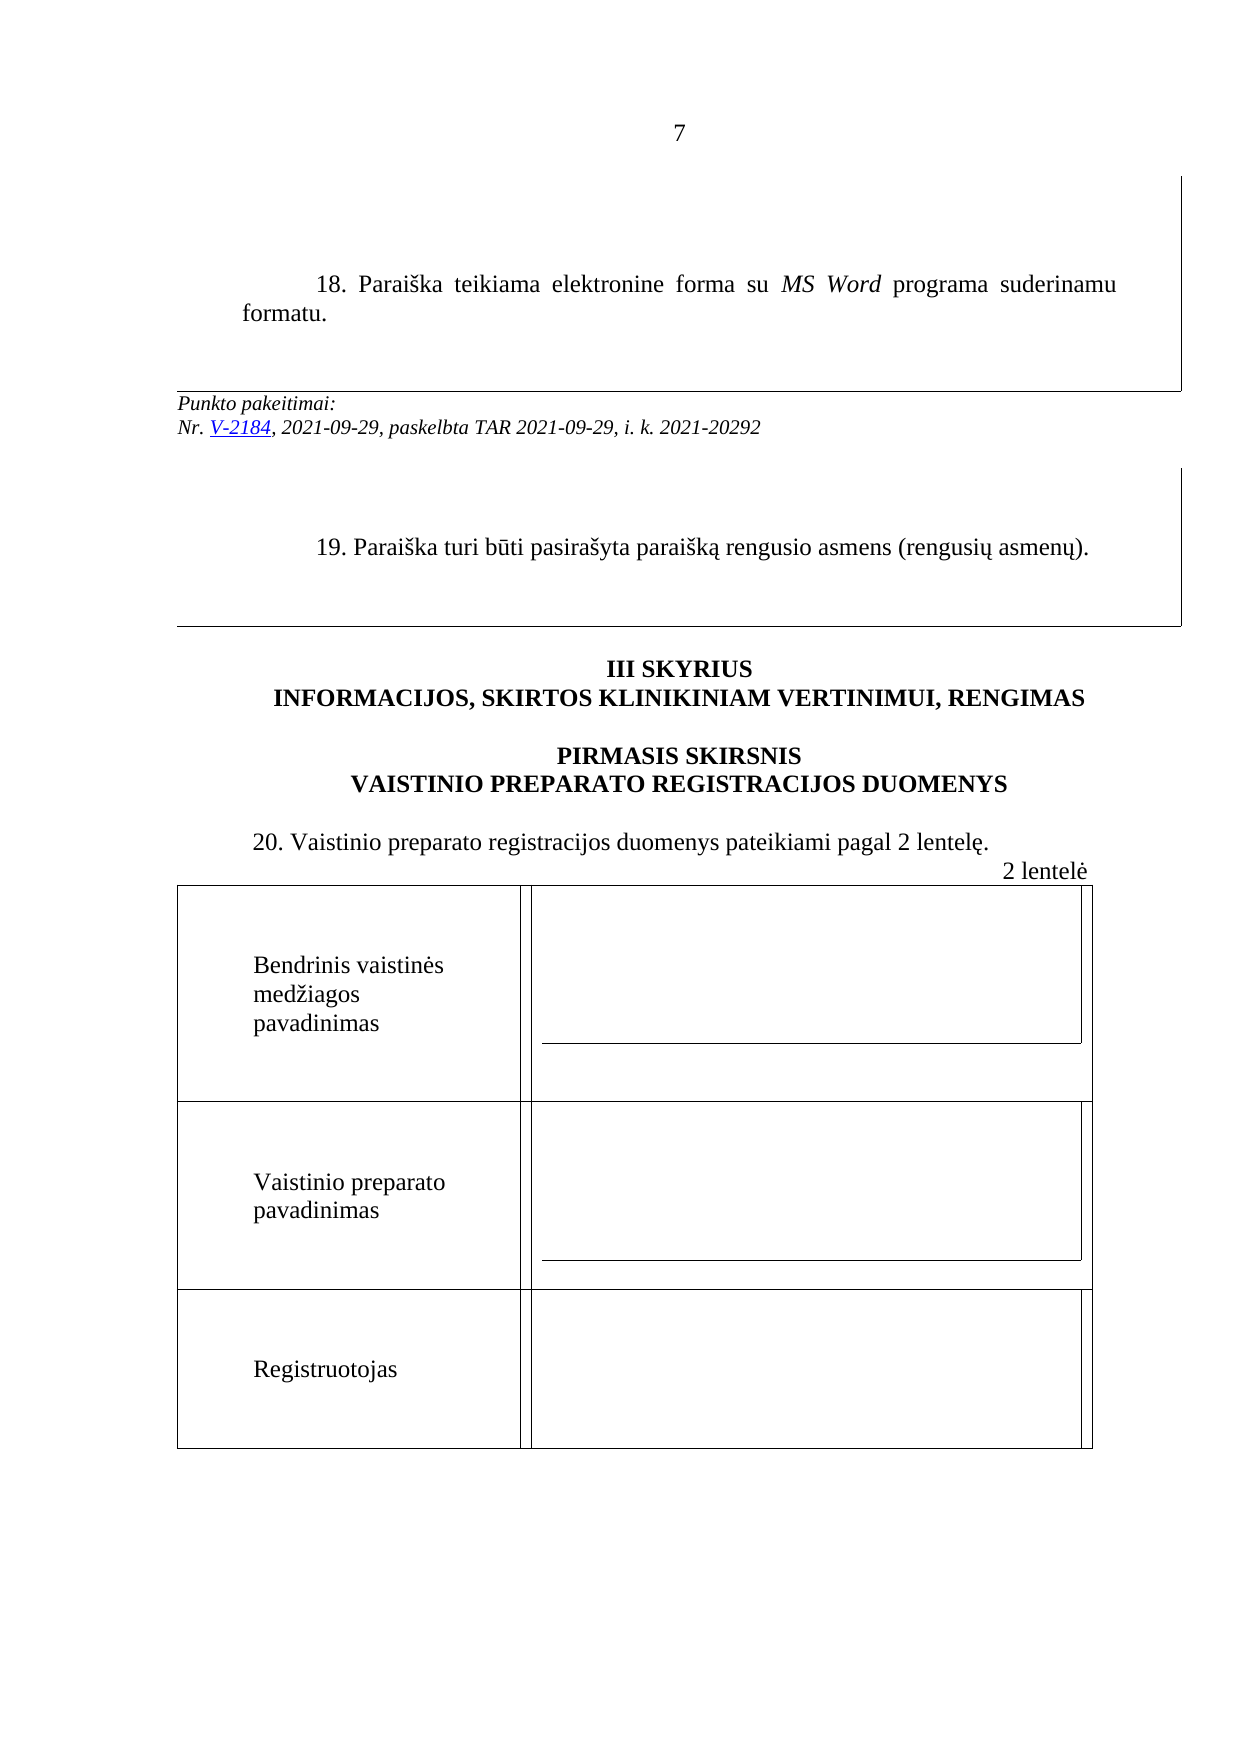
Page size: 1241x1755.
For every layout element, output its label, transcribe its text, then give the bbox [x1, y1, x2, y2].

text 19. Paraiška turi būti pasirašyta paraišką rengusio asmens (rengusių asmenų). [177, 468, 1181, 626]
text 2 lentelė [177, 856, 1181, 884]
table_header Bendrinis vaistinės medžiagos pavadinimas [178, 886, 520, 1101]
table_cell [532, 1102, 1092, 1289]
table_cell Registruotojas [178, 1290, 520, 1448]
table_cell [1082, 1290, 1092, 1448]
table_cell [521, 1102, 531, 1289]
text Nr. V-2184, 2021-09-29, paskelbta TAR 2021-09-29, i. k. 2021-20292 [177, 415, 1181, 439]
table_cell [532, 1290, 1081, 1448]
text III SKYRIUS [177, 654, 1181, 683]
table_header [521, 886, 531, 1101]
text VAISTINIO PREPARATO REGISTRACIJOS DUOMENYS [177, 769, 1181, 798]
table_header [532, 886, 1092, 1101]
text PIRMASIS SKIRSNIS [177, 741, 1181, 769]
text INFORMACIJOS, SKIRTOS KLINIKINIAM VERTINIMUI, RENGIMAS [177, 683, 1181, 712]
table_cell Vaistinio preparato pavadinimas [178, 1102, 520, 1289]
text 20. Vaistinio preparato registracijos duomenys pateikiami pagal 2 lentelę. [177, 827, 1181, 856]
text 18. Paraiška teikiama elektronine forma su MS Word programa suderinamu formatu. [177, 269, 1181, 391]
text Punkto pakeitimai: [177, 391, 1181, 415]
table_cell [521, 1290, 531, 1448]
